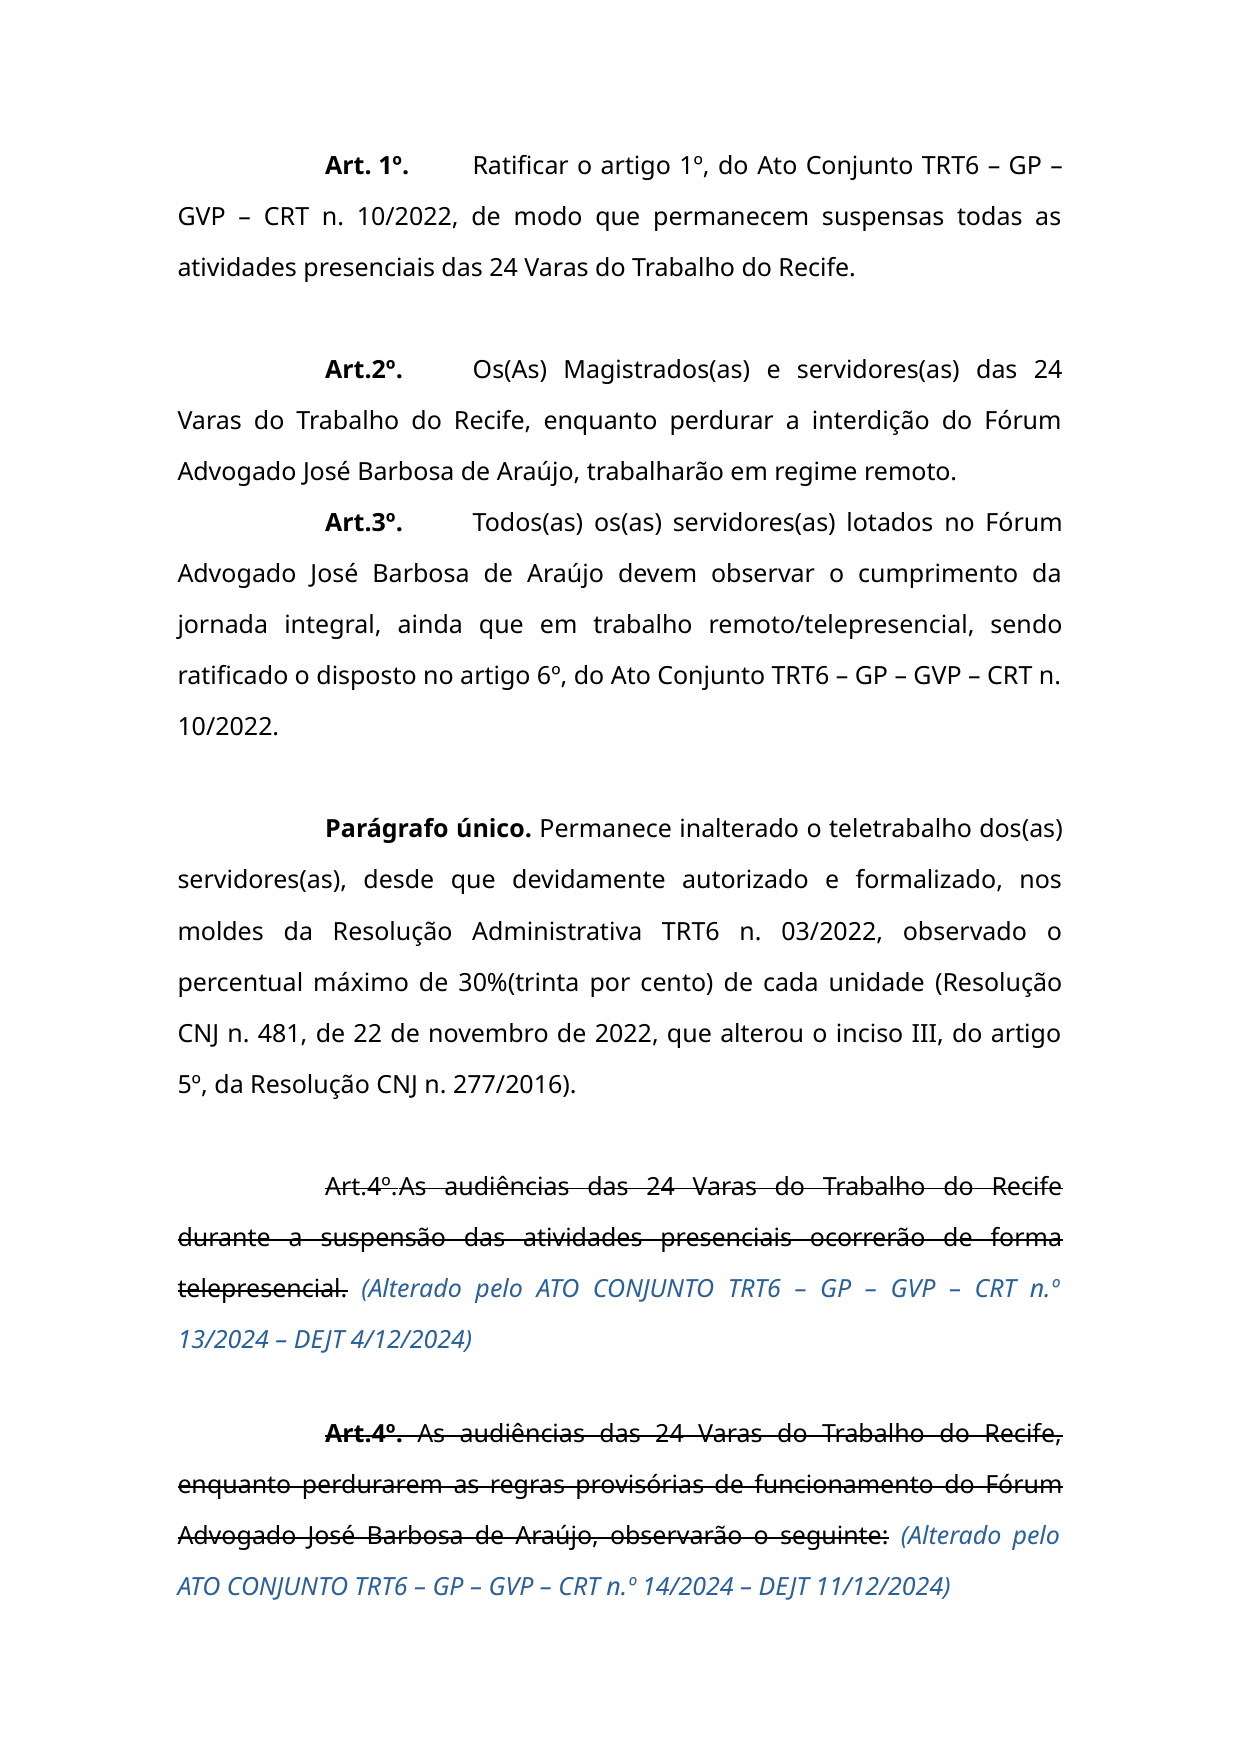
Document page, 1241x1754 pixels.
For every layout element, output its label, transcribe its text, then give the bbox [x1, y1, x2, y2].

text Art.4º. As audiências das 24 Varas do Trabalho do Recife durante a suspensão das atividades presenciais ocorrerão de forma telepresencial. (Alterado pelo ATO CONJUNTO TRT6 – GP – GVP – CRT n.º 13/2024 – DEJT 4/12/2024) [177, 1168, 1063, 1239]
text Art. 1º. Ratificar o artigo 1º, do Ato Conjunto TRT6 – GP – GVP – CRT n. 10/2022, de modo que permanecem suspensas todas as atividades presenciais das 24 Varas do Trabalho do Recife. [177, 148, 1063, 284]
text Art.4º. As audiências das 24 Varas do Trabalho do Recife, enquanto perdurarem as regras provisórias de funcionamento do Fórum Advogado José Barbosa de Araújo, observarão o seguinte: (Alterado pelo ATO CONJUNTO TRT6 – GP – GVP – CRT n.º 14/2024 – DEJT 11/12/2024) [177, 1416, 1063, 1486]
text Art.2º. Os(As) Magistrados(as) e servidores(as) das 24 Varas do Trabalho do Recife, enquanto perdurar a interdição do Fórum Advogado José Barbosa de Araújo, trabalharão em regime remoto. [177, 352, 1063, 488]
text Art.3º. Todos(as) os(as) servidores(as) lotados no Fórum Advogado José Barbosa de Araújo devem observar o cumprimento da jornada integral, ainda que em trabalho remoto/telepresencial, sendo ratificado o disposto no artigo 6º, do Ato Conjunto TRT6 – GP – GVP – CRT n. 10/2022. [177, 505, 1063, 743]
text Parágrafo único. Permanece inalterado o teletrabalho dos(as) servidores(as), desde que devidamente autorizado e formalizado, nos moldes da Resolução Administrativa TRT6 n. 03/2022, observado o percentual máximo de 30%(trinta por cento) de cada unidade (Resolução CNJ n. 481, de 22 de novembro de 2022, que alterou o inciso III, do artigo 5º, da Resolução CNJ n. 277/2016). [177, 811, 1063, 1100]
text Art.4º. As audiências das 24 Varas do Trabalho do Recife, enquanto perdurarem as regras provisórias de funcionamento do Fórum Advogado José Barbosa de Araújo, observarão o seguinte: (Alterado pelo ATO CONJUNTO TRT6 – GP – GVP – CRT n.º 14/2024 – DEJT 11/12/2024) [177, 1487, 1063, 1603]
text Art.4º. As audiências das 24 Varas do Trabalho do Recife durante a suspensão das atividades presenciais ocorrerão de forma telepresencial. (Alterado pelo ATO CONJUNTO TRT6 – GP – GVP – CRT n.º 13/2024 – DEJT 4/12/2024) [177, 1240, 1063, 1356]
